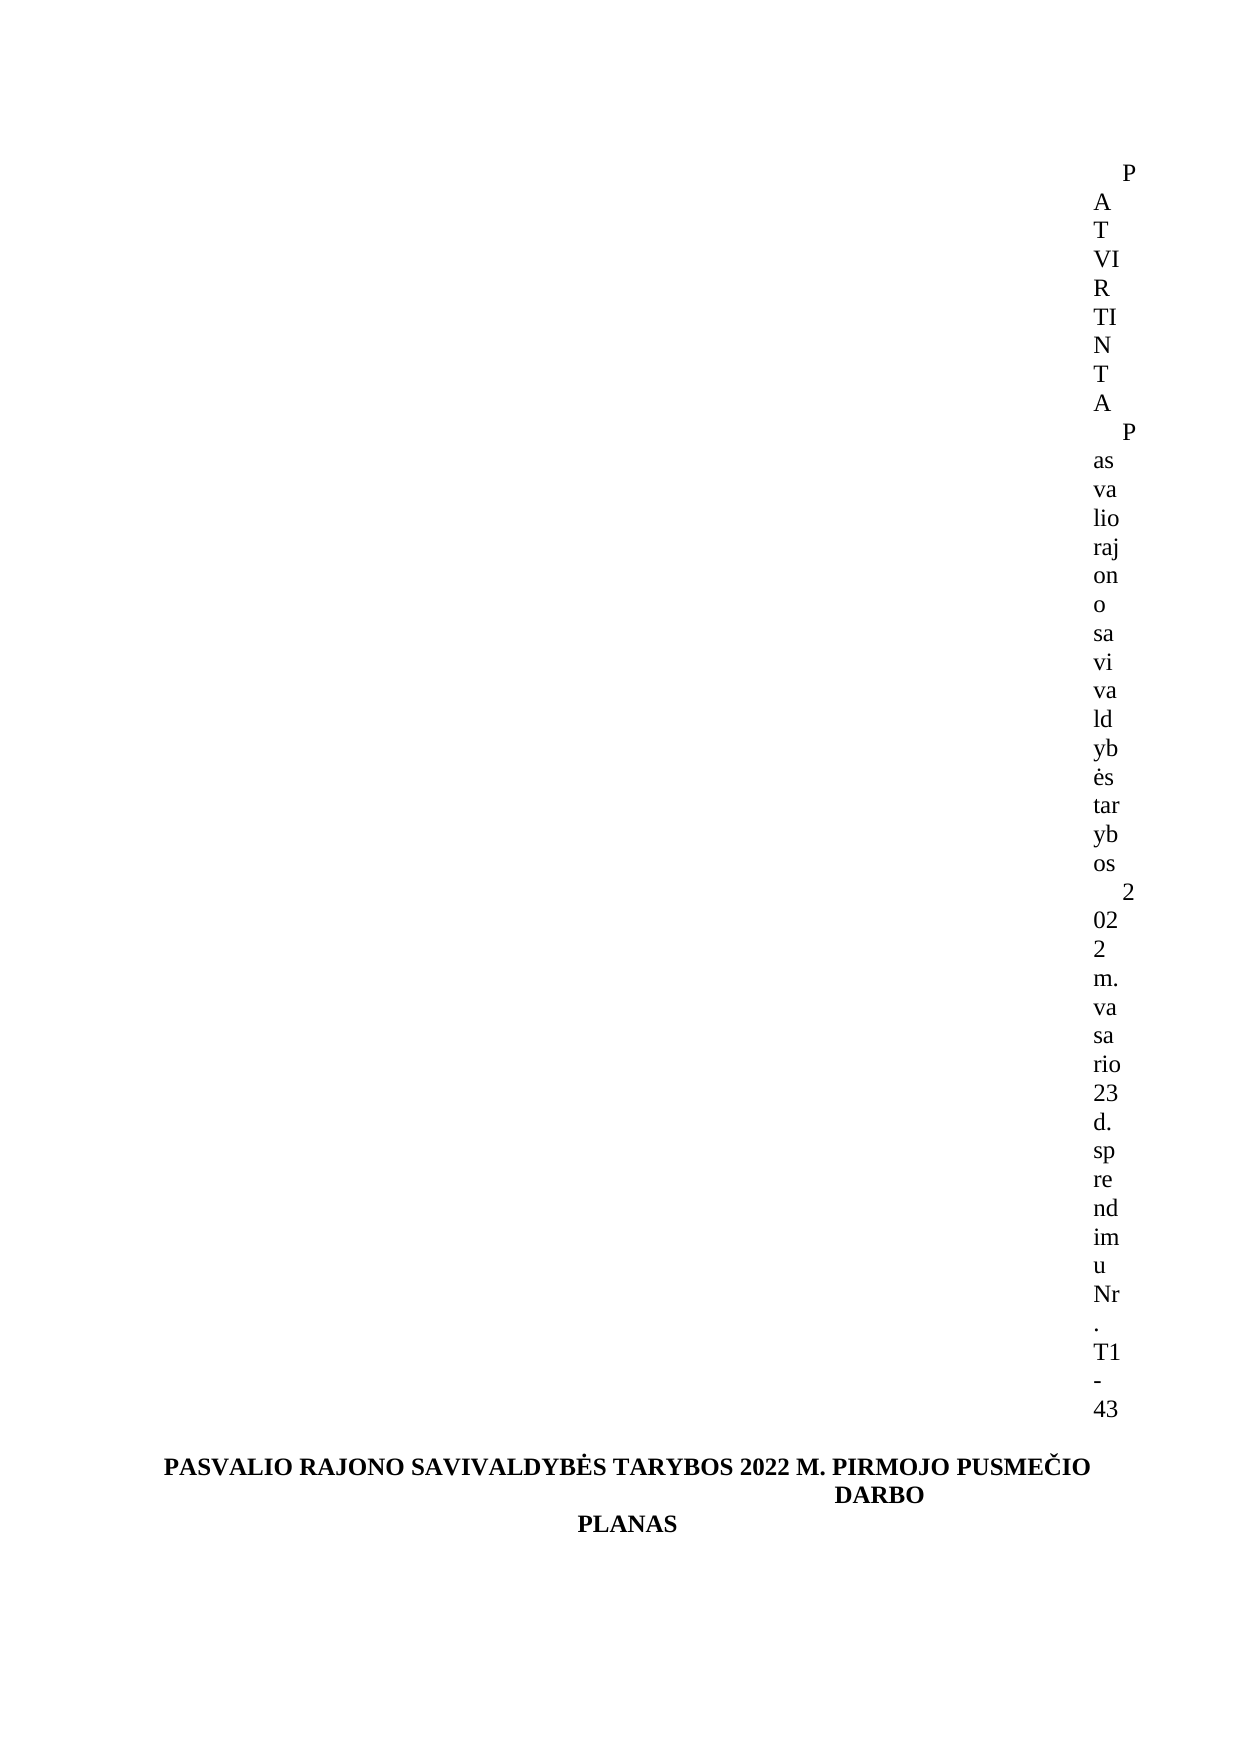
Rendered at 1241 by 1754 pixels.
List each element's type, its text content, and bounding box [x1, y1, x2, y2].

text Pasvalio rajono savivaldybės tarybos 2022 M. PIRMojo pusmečio darbo [133, 1452, 1122, 1509]
text Pasvalio rajono savivaldybės tarybos [1093, 417, 1122, 877]
text PATVIRTINTA [1093, 158, 1122, 417]
text planas [133, 1509, 1122, 1538]
text 2022 m. vasario 23 d. sprendimu Nr. T1-43 [1093, 877, 1122, 1423]
